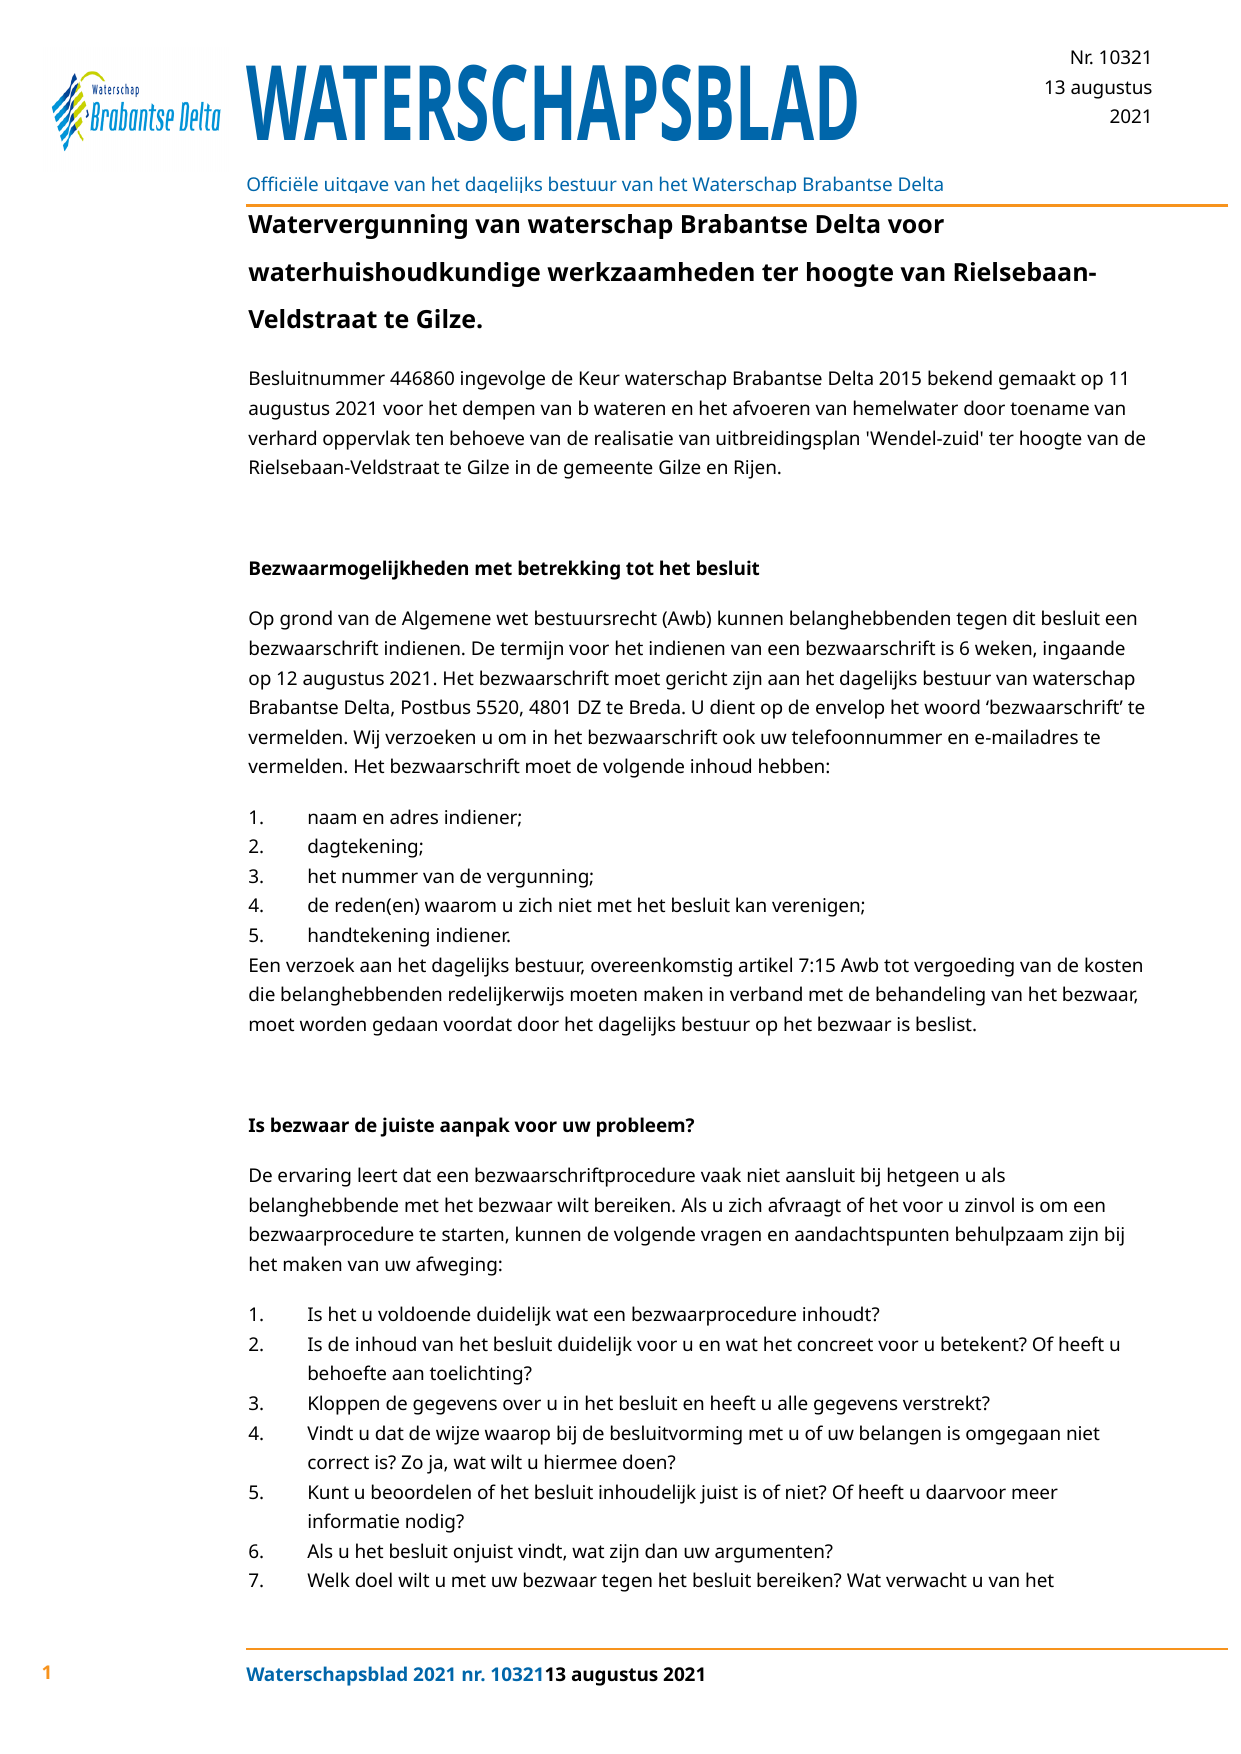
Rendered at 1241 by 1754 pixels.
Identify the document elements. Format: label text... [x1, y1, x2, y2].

list Als u het besluit onjuist vindt, wat zijn dan uw argumenten? [248, 1538, 1152, 1564]
text De ervaring leert dat een bezwaarschriftprocedure vaak niet aansluit bij hetgeen u als belanghebbende met het bezwaar wilt bereiken. Als u zich afvraagt of het voor u zinvol is om een bezwaarprocedure te starten, kunnen de volgende vragen en aandachtspunten behulpzaam zijn bij het maken van uw afweging: [248, 1162, 1152, 1277]
list Vindt u dat de wijze waarop bij de besluitvorming met u of uw belangen is omgegaan niet correct is? Zo ja, wat wilt u hiermee doen? [248, 1420, 1152, 1475]
text Besluitnummer 446860 ingevolge de Keur waterschap Brabantse Delta 2015 bekend gemaakt op 11 augustus 2021 voor het dempen van b wateren en het afvoeren van hemelwater door toename van verhard oppervlak ten behoeve van de realisatie van uitbreidingsplan 'Wendel-zuid' ter hoogte van de Rielsebaan-Veldstraat te Gilze in de gemeente Gilze en Rijen. [248, 366, 1152, 480]
picture [41, 47, 231, 172]
text Watervergunning van waterschap Brabantse Delta voor waterhuishoudkundige werkzaamheden ter hoogte van Rielsebaan-Veldstraat te Gilze. [248, 207, 1152, 336]
text Bezwaarmogelijkheden met betrekking tot het besluit [248, 555, 1152, 581]
text Een verzoek aan het dagelijks bestuur, overeenkomstig artikel 7:15 Awb tot vergoeding van de kosten die belanghebbenden redelijkerwijs moeten maken in verband met de behandeling van het bezwaar, moet worden gedaan voordat door het dagelijks bestuur op het bezwaar is beslist. [248, 952, 1152, 1037]
list Is de inhoud van het besluit duidelijk voor u en wat het concreet voor u betekent? Of heeft u behoefte aan toelichting? [248, 1331, 1152, 1386]
list dagtekening; [248, 833, 1152, 859]
text Is bezwaar de juiste aanpak voor uw probleem? [248, 1112, 1152, 1137]
text Op grond van de Algemene wet bestuursrecht (Awb) kunnen belanghebbenden tegen dit besluit een bezwaarschrift indienen. De termijn voor het indienen van een bezwaarschrift is 6 weken, ingaande op 12 augustus 2021. Het bezwaarschrift moet gericht zijn aan het dagelijks bestuur van waterschap Brabantse Delta, Postbus 5520, 4801 DZ te Breda. U dient op de envelop het woord ‘bezwaarschrift’ te vermelden. Wij verzoeken u om in het bezwaarschrift ook uw telefoonnummer en e‑mailadres te vermelden. Het bezwaarschrift moet de volgende inhoud hebben: [248, 606, 1152, 779]
list handtekening indiener. [248, 922, 1152, 948]
list Welk doel wilt u met uw bezwaar tegen het besluit bereiken? Wat verwacht u van het [248, 1568, 1152, 1593]
list naam en adres indiener; [248, 804, 1152, 829]
list Is het u voldoende duidelijk wat een bezwaarprocedure inhoudt? [248, 1301, 1152, 1327]
list Kloppen de gegevens over u in het besluit en heeft u alle gegevens verstrekt? [248, 1390, 1152, 1416]
list het nummer van de vergunning; [248, 863, 1152, 889]
list de reden(en) waarom u zich niet met het besluit kan verenigen; [248, 893, 1152, 918]
list Kunt u beoordelen of het besluit inhoudelijk juist is of niet? Of heeft u daarvoor meer informatie nodig? [248, 1479, 1152, 1534]
